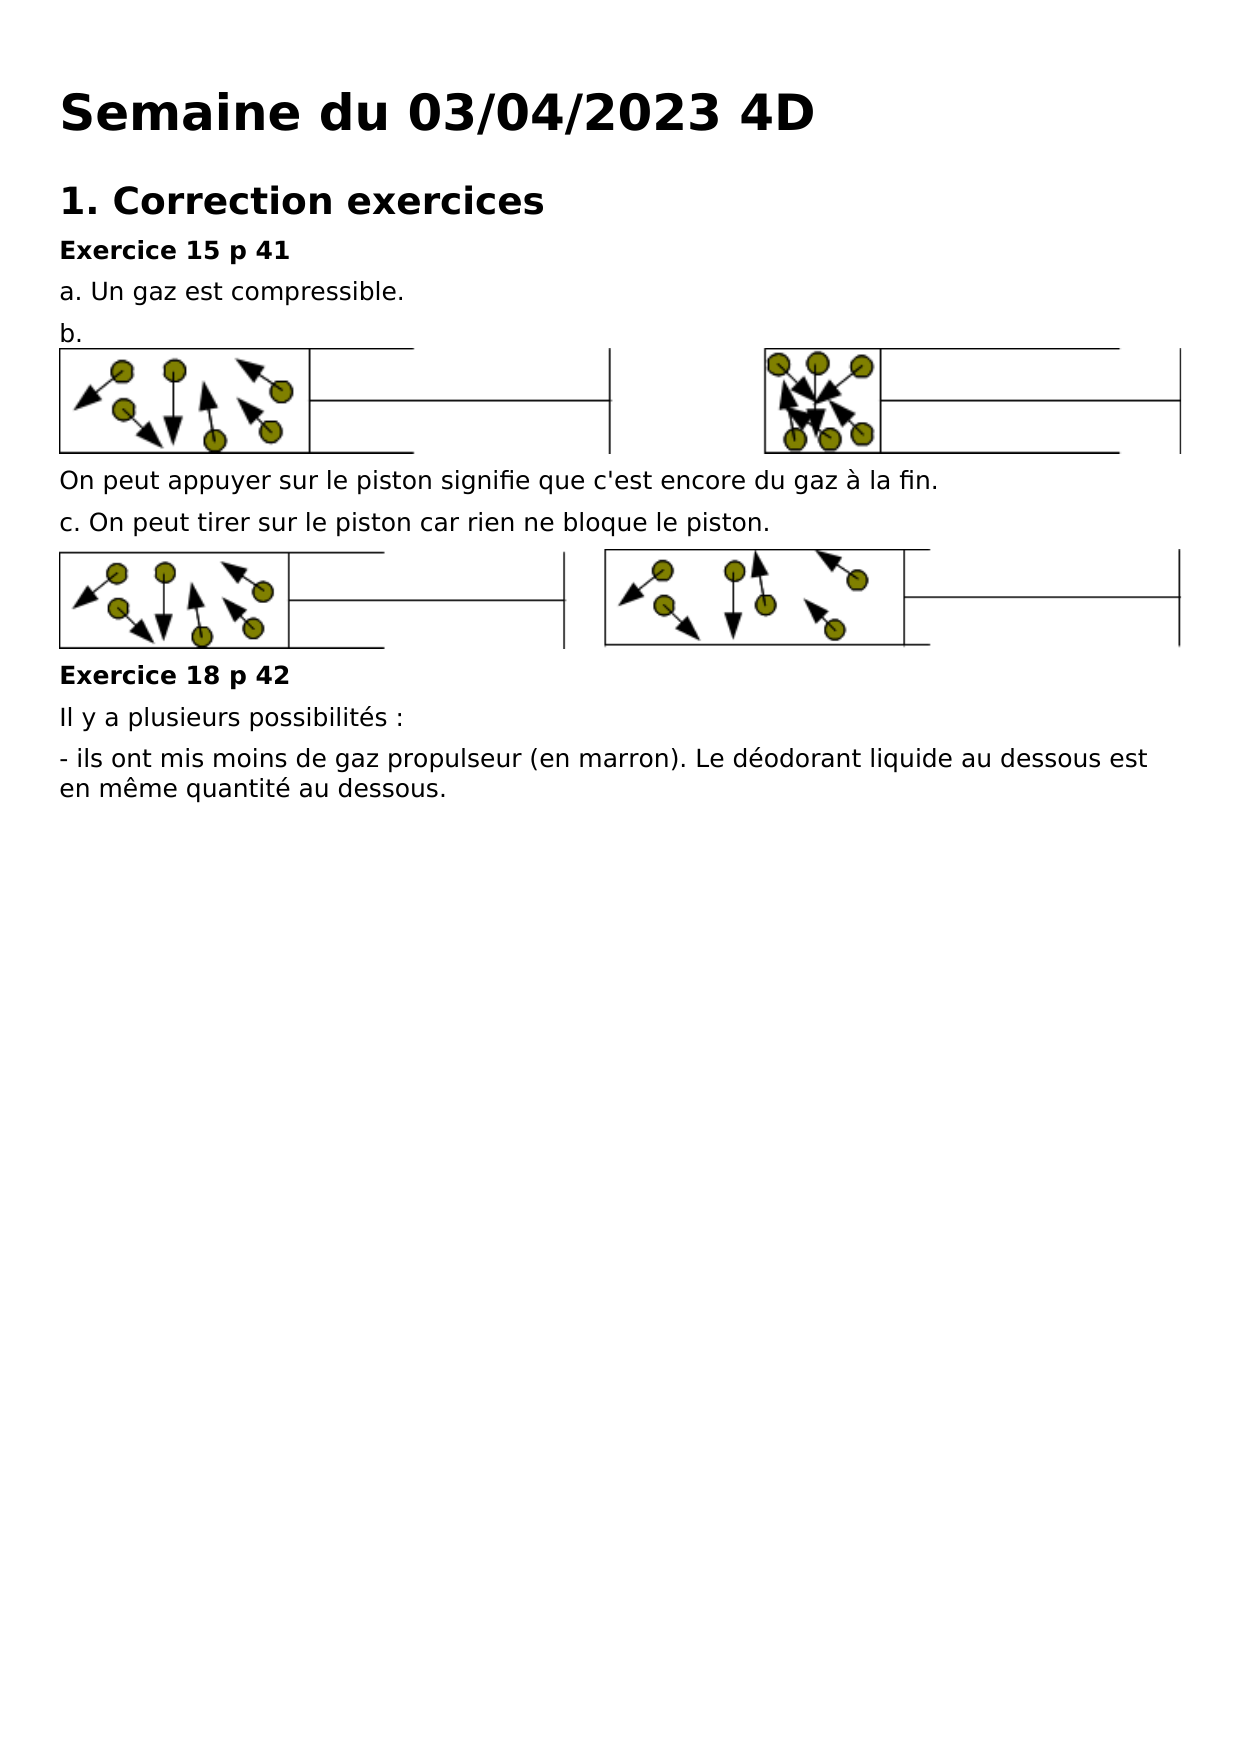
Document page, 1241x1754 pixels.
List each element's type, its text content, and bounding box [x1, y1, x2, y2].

text c. On peut tirer sur le piston car rien ne bloque le piston. [59, 508, 1181, 537]
subtitle 1. Correction exercices [59, 180, 1181, 223]
text a. Un gaz est compressible. [59, 278, 1181, 307]
text On peut appuyer sur le piston signifie que c'est encore du gaz à la fin. [59, 466, 1181, 495]
picture [59, 549, 1182, 649]
text Exercice 15 p 41 [59, 236, 1181, 265]
text b. [59, 319, 1181, 348]
picture [59, 348, 1182, 454]
text - ils ont mis moins de gaz propulseur (en marron). Le déodorant liquide au dessous est en même quantité au dessous. [59, 745, 1181, 803]
text Il y a plusieurs possibilités : [59, 703, 1181, 732]
text Exercice 18 p 42 [59, 661, 1181, 691]
subtitle Semaine du 03/04/2023 4D [59, 84, 1181, 142]
